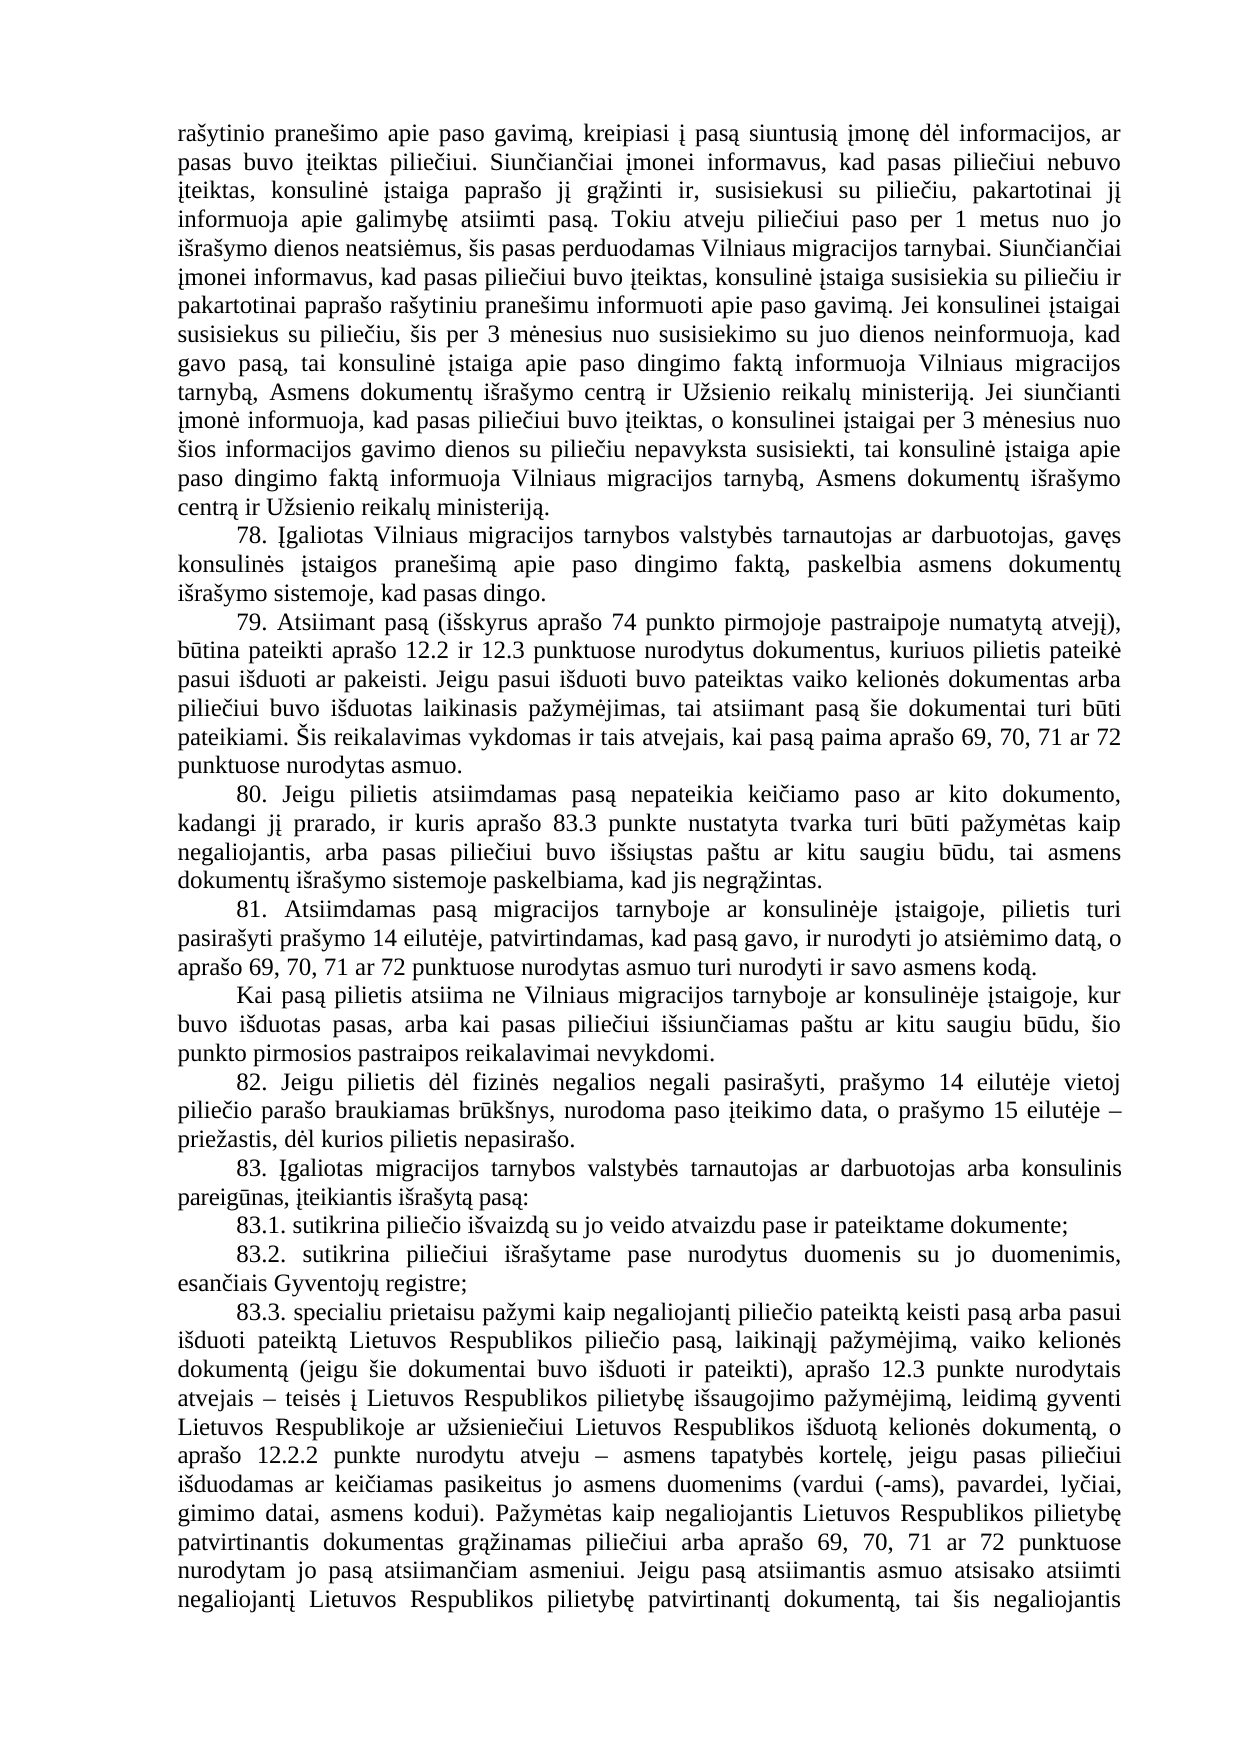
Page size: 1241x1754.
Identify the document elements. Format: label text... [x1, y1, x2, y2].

text 80. Jeigu pilietis atsiimdamas pasą nepateikia keičiamo paso ar kito dokumento, kadangi jį prarado, ir kuris aprašo 83.3 punkte nustatyta tvarka turi būti pažymėtas kaip negaliojantis, arba pasas piliečiui buvo išsiųstas paštu ar kitu saugiu būdu, tai asmens dokumentų išrašymo sistemoje paskelbiama, kad jis negrąžintas. [177, 779, 1122, 894]
text 83.3. specialiu prietaisu pažymi kaip negaliojantį piliečio pateiktą keisti pasą arba pasui išduoti pateiktą Lietuvos Respublikos piliečio pasą, laikinąjį pažymėjimą, vaiko kelionės dokumentą (jeigu šie dokumentai buvo išduoti ir pateikti), aprašo 12.3 punkte nurodytais atvejais – teisės į Lietuvos Respublikos pilietybę išsaugojimo pažymėjimą, leidimą gyventi Lietuvos Respublikoje ar užsieniečiui Lietuvos Respublikos išduotą kelionės dokumentą, o aprašo 12.2.2 punkte nurodytu atveju – asmens tapatybės kortelę, jeigu pasas piliečiui išduodamas ar keičiamas pasikeitus jo asmens duomenims (vardui (-ams), pavardei, lyčiai, gimimo datai, asmens kodui). Pažymėtas kaip negaliojantis Lietuvos Respublikos pilietybę patvirtinantis dokumentas grąžinamas piliečiui arba aprašo 69, 70, 71 ar 72 punktuose nurodytam jo pasą atsiimančiam asmeniui. Jeigu pasą atsiimantis asmuo atsisako atsiimti negaliojantį Lietuvos Respublikos pilietybę patvirtinantį dokumentą, tai šis negaliojantis [177, 1297, 1122, 1613]
text 81. Atsiimdamas pasą migracijos tarnyboje ar konsulinėje įstaigoje, pilietis turi pasirašyti prašymo 14 eilutėje, patvirtindamas, kad pasą gavo, ir nurodyti jo atsiėmimo datą, o aprašo 69, 70, 71 ar 72 punktuose nurodytas asmuo turi nurodyti ir savo asmens kodą. [177, 894, 1122, 981]
text 79. Atsiimant pasą (išskyrus aprašo 74 punkto pirmojoje pastraipoje numatytą atvejį), būtina pateikti aprašo 12.2 ir 12.3 punktuose nurodytus dokumentus, kuriuos pilietis pateikė pasui išduoti ar pakeisti. Jeigu pasui išduoti buvo pateiktas vaiko kelionės dokumentas arba piliečiui buvo išduotas laikinasis pažymėjimas, tai atsiimant pasą šie dokumentai turi būti pateikiami. Šis reikalavimas vykdomas ir tais atvejais, kai pasą paima aprašo 69, 70, 71 ar 72 punktuose nurodytas asmuo. [177, 607, 1122, 779]
text rašytinio pranešimo apie paso gavimą, kreipiasi į pasą siuntusią įmonę dėl informacijos, ar pasas buvo įteiktas piliečiui. Siunčiančiai įmonei informavus, kad pasas piliečiui nebuvo įteiktas, konsulinė įstaiga paprašo jį grąžinti ir, susisiekusi su piliečiu, pakartotinai jį informuoja apie galimybę atsiimti pasą. Tokiu atveju piliečiui paso per 1 metus nuo jo išrašymo dienos neatsiėmus, šis pasas perduodamas Vilniaus migracijos tarnybai. Siunčiančiai įmonei informavus, kad pasas piliečiui buvo įteiktas, konsulinė įstaiga susisiekia su piliečiu ir pakartotinai paprašo rašytiniu pranešimu informuoti apie paso gavimą. Jei konsulinei įstaigai susisiekus su piliečiu, šis per 3 mėnesius nuo susisiekimo su juo dienos neinformuoja, kad gavo pasą, tai konsulinė įstaiga apie paso dingimo faktą informuoja Vilniaus migracijos tarnybą, Asmens dokumentų išrašymo centrą ir Užsienio reikalų ministeriją. Jei siunčianti įmonė informuoja, kad pasas piliečiui buvo įteiktas, o konsulinei įstaigai per 3 mėnesius nuo šios informacijos gavimo dienos su piliečiu nepavyksta susisiekti, tai konsulinė įstaiga apie paso dingimo faktą informuoja Vilniaus migracijos tarnybą, Asmens dokumentų išrašymo centrą ir Užsienio reikalų ministeriją. [177, 118, 1122, 521]
text 82. Jeigu pilietis dėl fizinės negalios negali pasirašyti, prašymo 14 eilutėje vietoj piliečio parašo braukiamas brūkšnys, nurodoma paso įteikimo data, o prašymo 15 eilutėje – priežastis, dėl kurios pilietis nepasirašo. [177, 1067, 1122, 1153]
text 78. Įgaliotas Vilniaus migracijos tarnybos valstybės tarnautojas ar darbuotojas, gavęs konsulinės įstaigos pranešimą apie paso dingimo faktą, paskelbia asmens dokumentų išrašymo sistemoje, kad pasas dingo. [177, 521, 1122, 607]
text 83.1. sutikrina piliečio išvaizdą su jo veido atvaizdu pase ir pateiktame dokumente; [177, 1211, 1122, 1239]
text Kai pasą pilietis atsiima ne Vilniaus migracijos tarnyboje ar konsulinėje įstaigoje, kur buvo išduotas pasas, arba kai pasas piliečiui išsiunčiamas paštu ar kitu saugiu būdu, šio punkto pirmosios pastraipos reikalavimai nevykdomi. [177, 981, 1122, 1067]
text 83.2. sutikrina piliečiui išrašytame pase nurodytus duomenis su jo duomenimis, esančiais Gyventojų registre; [177, 1239, 1122, 1297]
text 83. Įgaliotas migracijos tarnybos valstybės tarnautojas ar darbuotojas arba konsulinis pareigūnas, įteikiantis išrašytą pasą: [177, 1153, 1122, 1211]
